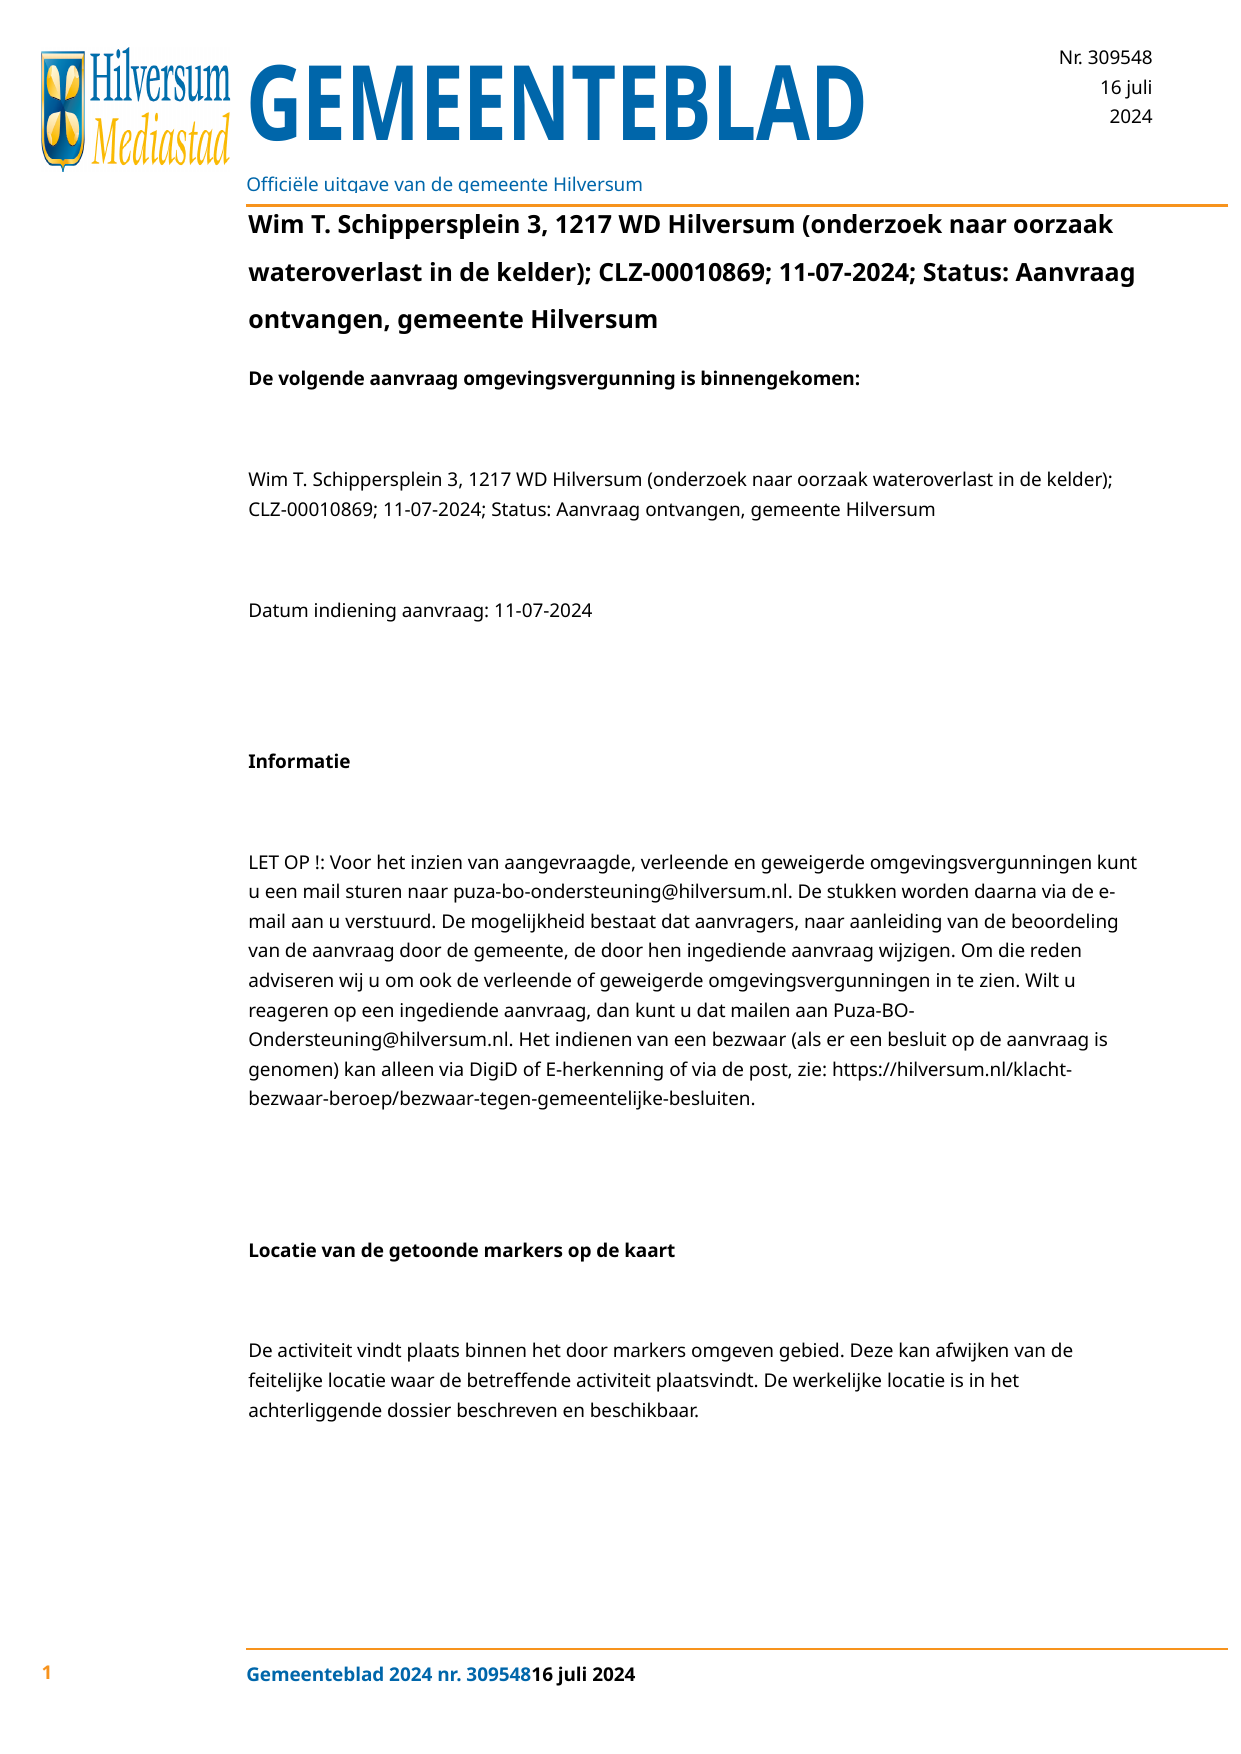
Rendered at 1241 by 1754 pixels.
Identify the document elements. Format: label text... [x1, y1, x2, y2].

text Datum indiening aanvraag: 11-07-2024 [248, 597, 1152, 622]
text Wim T. Schippersplein 3, 1217 WD Hilversum (onderzoek naar oorzaak wateroverlast in de kelder); CLZ-00010869; 11-07-2024; Status: Aanvraag ontvangen, gemeente Hilversum [248, 466, 1152, 522]
text Wim T. Schippersplein 3, 1217 WD Hilversum (onderzoek naar oorzaak wateroverlast in de kelder); CLZ-00010869; 11-07-2024; Status: Aanvraag ontvangen, gemeente Hilversum [248, 207, 1152, 336]
picture [41, 47, 231, 172]
text De volgende aanvraag omgevingsvergunning is binnengekomen: [248, 366, 1152, 391]
text Locatie van de getoonde markers op de kaart [248, 1237, 1152, 1262]
text LET OP !: Voor het inzien van aangevraagde, verleende en geweigerde omgevingsvergunningen kunt u een mail sturen naar puza-bo-ondersteuning@hilversum.nl. De stukken worden daarna via de e-mail aan u verstuurd. De mogelijkheid bestaat dat aanvragers, naar aanleiding van de beoordeling van de aanvraag door de gemeente, de door hen ingediende aanvraag wijzigen. Om die reden adviseren wij u om ook de verleende of geweigerde omgevingsvergunningen in te zien. Wilt u reageren op een ingediende aanvraag, dan kunt u dat mailen aan Puza-BO-Ondersteuning@hilversum.nl. Het indienen van een bezwaar (als er een besluit op de aanvraag is genomen) kan alleen via DigiD of E-herkenning of via de post, zie: https://hilversum.nl/klacht-bezwaar-beroep/bezwaar-tegen-gemeentelijke-besluiten. [248, 849, 1152, 1111]
text De activiteit vindt plaats binnen het door markers omgeven gebied. Deze kan afwijken van de feitelijke locatie waar de betreffende activiteit plaatsvindt. De werkelijke locatie is in het achterliggende dossier beschreven en beschikbaar. [248, 1338, 1152, 1422]
text Informatie [248, 748, 1152, 774]
